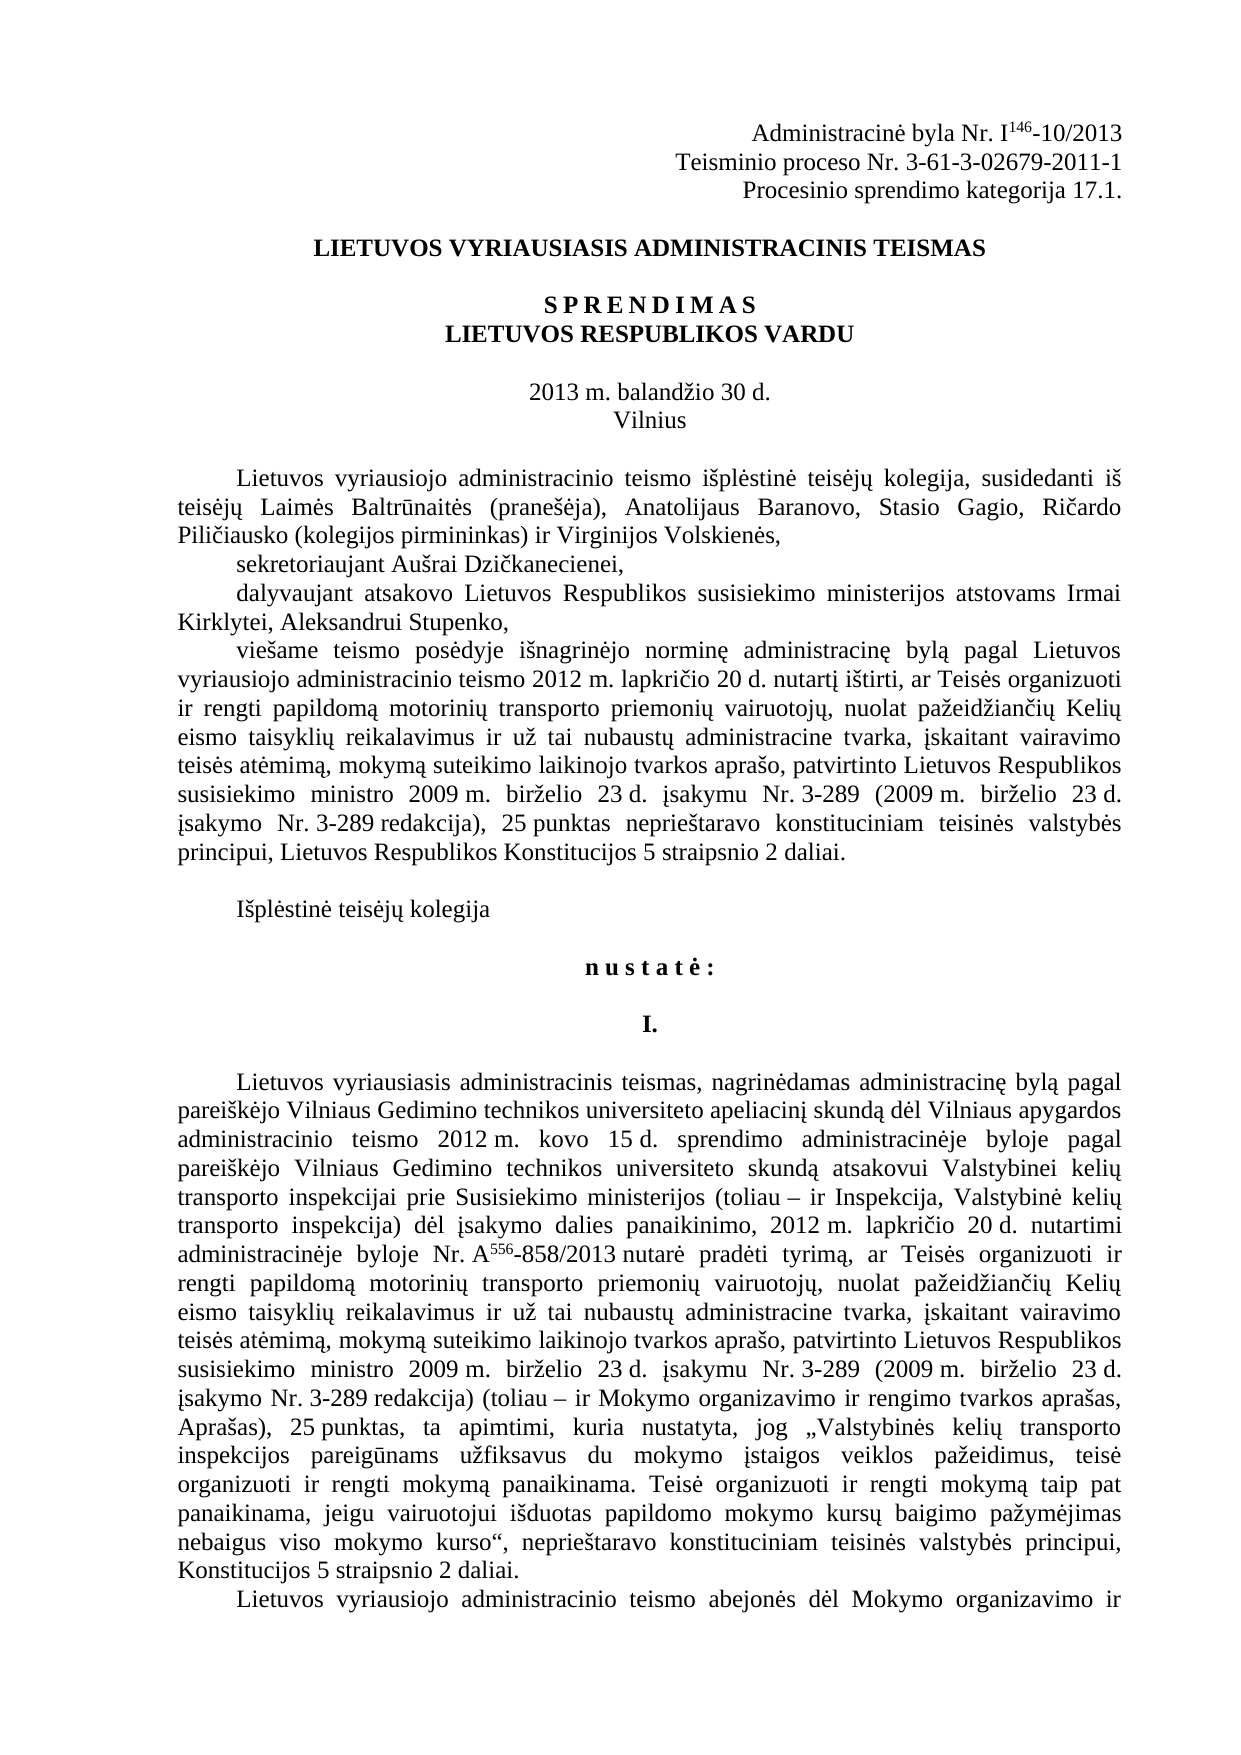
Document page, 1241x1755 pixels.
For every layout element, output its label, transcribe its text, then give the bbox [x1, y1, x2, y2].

text n u s t a t ė : [177, 952, 1122, 981]
text viešame teismo posėdyje išnagrinėjo norminę administracinę bylą pagal Lietuvos vyriausiojo administracinio teismo 2012 m. lapkričio 20 d. nutartį ištirti, ar Teisės organizuoti ir rengti papildomą motorinių transporto priemonių vairuotojų, nuolat pažeidžiančių Kelių eismo taisyklių reikalavimus ir už tai nubaustų administracine tvarka, įskaitant vairavimo teisės atėmimą, mokymą suteikimo laikinojo tvarkos aprašo, patvirtinto Lietuvos Respublikos susisiekimo ministro 2009 m. birželio 23 d. įsakymu Nr. 3-289 (2009 m. birželio 23 d. įsakymo Nr. 3-289 redakcija), 25 punktas neprieštaravo konstituciniam teisinės valstybės principui, Lietuvos Respublikos Konstitucijos 5 straipsnio 2 daliai. [177, 636, 1122, 866]
text Procesinio sprendimo kategorija 17.1. [177, 176, 1122, 204]
text Lietuvos vyriausiojo administracinio teismo abejonės dėl Mokymo organizavimo ir [177, 1584, 1122, 1613]
text Lietuvos vyriausiojo administracinio teismo išplėstinė teisėjų kolegija, susidedanti iš teisėjų Laimės Baltrūnaitės (pranešėja), Anatolijaus Baranovo, Stasio Gagio, Ričardo Piličiausko (kolegijos pirmininkas) ir Virginijos Volskienės, [177, 463, 1122, 549]
text Teisminio proceso Nr. 3-61-3-02679-2011-1 [177, 147, 1122, 176]
text LIETUVOS RESPUBLIKOS VARDU [177, 319, 1122, 348]
text Lietuvos vyriausiasis administracinis teismas, nagrinėdamas administracinę bylą pagal pareiškėjo Vilniaus Gedimino technikos universiteto apeliacinį skundą dėl Vilniaus apygardos administracinio teismo 2012 m. kovo 15 d. sprendimo administracinėje byloje pagal pareiškėjo Vilniaus Gedimino technikos universiteto skundą atsakovui Valstybinei kelių transporto inspekcijai prie Susisiekimo ministerijos (toliau – ir Inspekcija, Valstybinė kelių transporto inspekcija) dėl įsakymo dalies panaikinimo, 2012 m. lapkričio 20 d. nutartimi administracinėje byloje Nr. A556-858/2013 nutarė pradėti tyrimą, ar Teisės organizuoti ir rengti papildomą motorinių transporto priemonių vairuotojų, nuolat pažeidžiančių Kelių eismo taisyklių reikalavimus ir už tai nubaustų administracine tvarka, įskaitant vairavimo teisės atėmimą, mokymą suteikimo laikinojo tvarkos aprašo, patvirtinto Lietuvos Respublikos susisiekimo ministro 2009 m. birželio 23 d. įsakymu Nr. 3‑289 (2009 m. birželio 23 d. įsakymo Nr. 3-289 redakcija) (toliau – ir Mokymo organizavimo ir rengimo tvarkos aprašas, Aprašas), 25 punktas, ta apimtimi, kuria nustatyta, jog „Valstybinės kelių transporto inspekcijos pareigūnams užfiksavus du mokymo įstaigos veiklos pažeidimus, teisė organizuoti ir rengti mokymą panaikinama. Teisė organizuoti ir rengti mokymą taip pat panaikinama, jeigu vairuotojui išduotas papildomo mokymo kursų baigimo pažymėjimas nebaigus viso mokymo kurso“, neprieštaravo konstituciniam teisinės valstybės principui, Konstitucijos 5 straipsnio 2 daliai. [177, 1067, 1122, 1584]
text LIETUVOS VYRIAUSIASIS ADMINISTRACINIS TEISMAS [177, 233, 1122, 262]
text Vilnius [177, 406, 1122, 434]
text Išplėstinė teisėjų kolegija [177, 894, 1122, 923]
text SPRENDIMAS [177, 291, 1122, 319]
text Administracinė byla Nr. I146-10/2013 [177, 118, 1122, 147]
text sekretoriaujant Aušrai Dzičkanecienei, [177, 549, 1122, 578]
text 2013 m. balandžio 30 d. [177, 377, 1122, 406]
text dalyvaujant atsakovo Lietuvos Respublikos susisiekimo ministerijos atstovams Irmai Kirklytei, Aleksandrui Stupenko, [177, 578, 1122, 636]
text I. [177, 1009, 1122, 1038]
